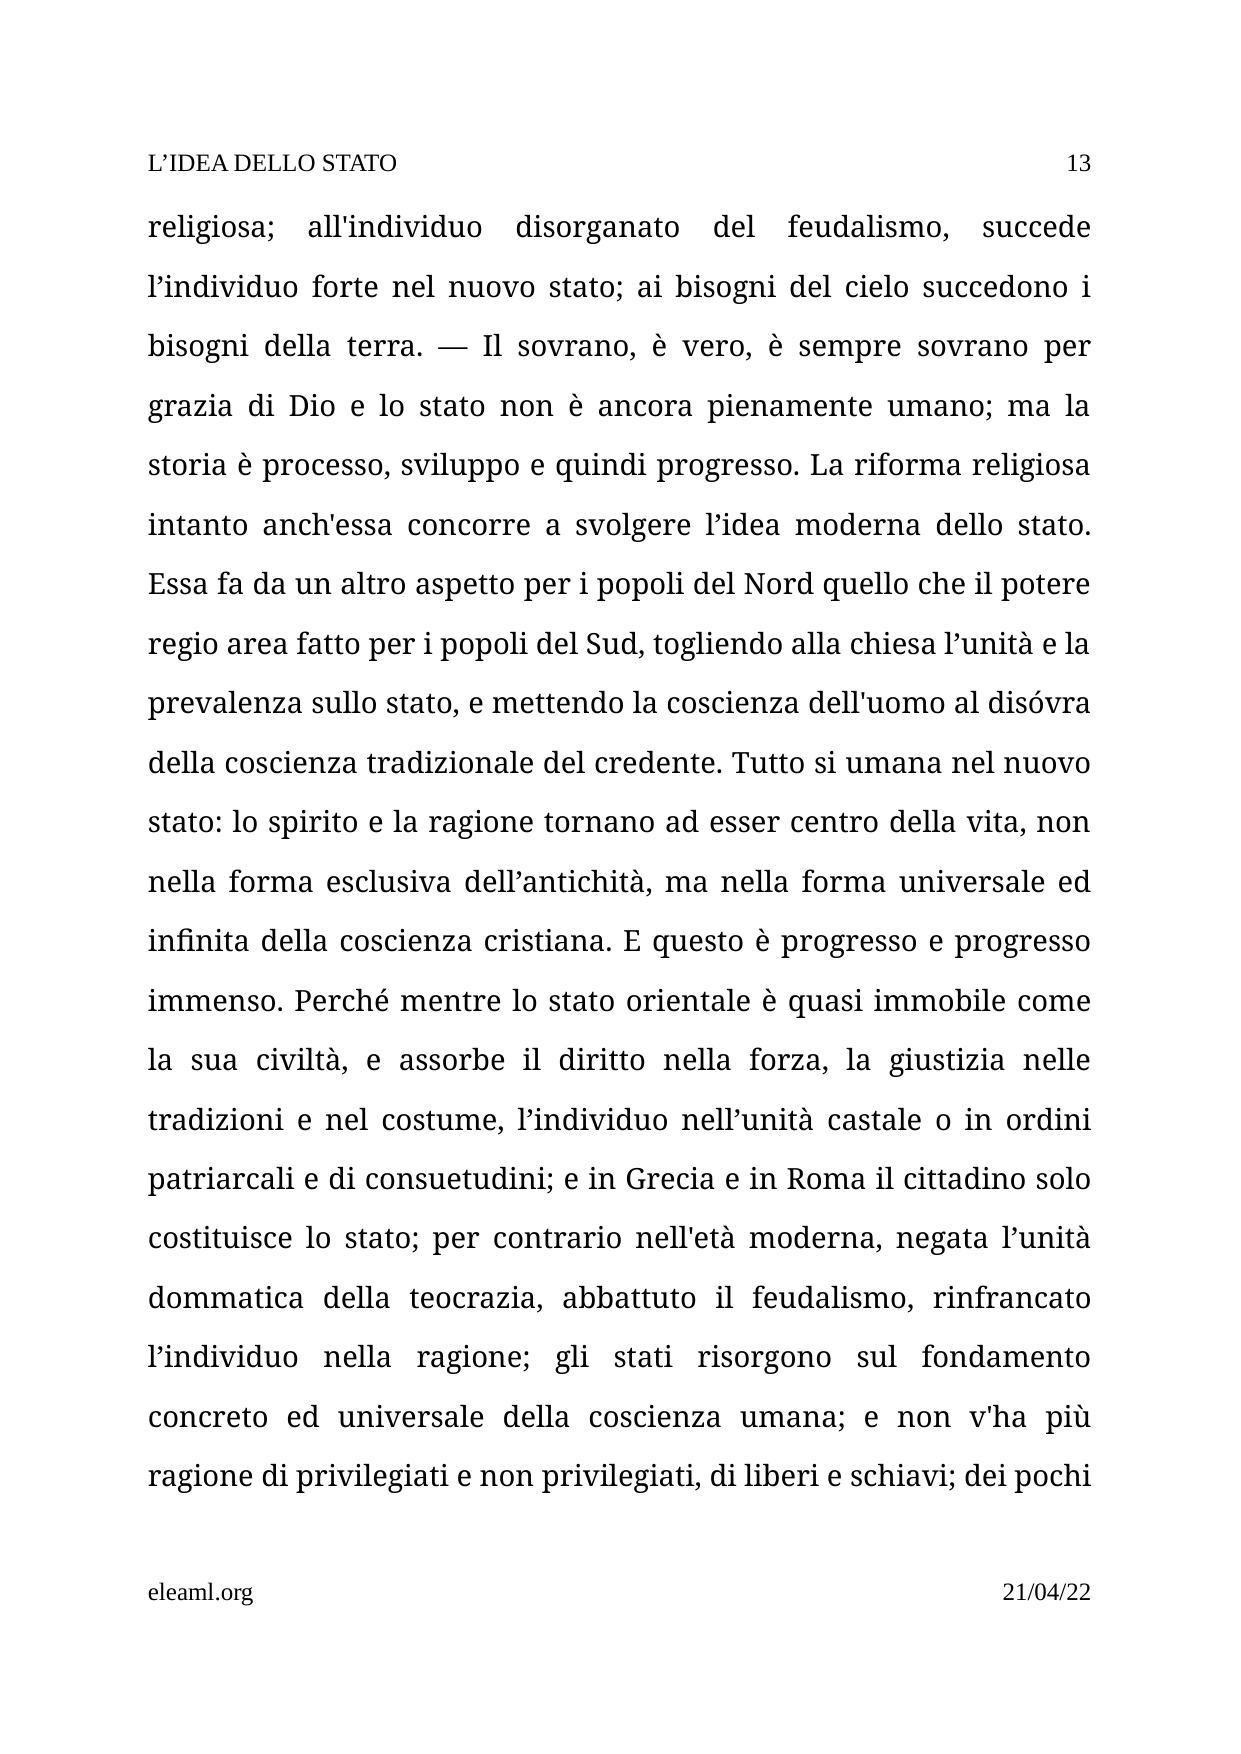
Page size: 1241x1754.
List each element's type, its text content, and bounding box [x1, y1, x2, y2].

text religiosa; all'individuo disorganato del feudalismo, succede l’individuo forte nel nuovo stato; ai bisogni del cielo succedono i bisogni della terra. — Il sovrano, è vero, è sempre sovrano per grazia di Dio e lo stato non è ancora pienamente umano; ma la storia è processo, sviluppo e quindi progresso. La riforma religiosa intanto anch'essa concorre a svolgere l’idea moderna dello stato. Essa fa da un altro aspetto per i popoli del Nord quello che il potere regio area fatto per i popoli del Sud, togliendo alla chiesa l’unità e la prevalenza sullo stato, e mettendo la coscienza dell'uomo al disóvra della coscienza tradizionale del credente. Tutto si umana nel nuovo stato: lo spirito e la ragione tornano ad esser centro della vita, non nella forma esclusiva dell’antichità, ma nella forma universale ed infinita della coscienza cristiana. E questo è progresso e progresso immenso. Perché mentre lo stato orientale è quasi immobile come la sua civiltà, e assorbe il diritto nella forza, la giustizia nelle tradizioni e nel costume, l’individuo nell’unità castale o in ordini patriarcali e di consuetudini; e in Grecia e in Roma il cittadino solo costituisce lo stato; per contrario nell'età moderna, negata l’unità dommatica della teocrazia, abbattuto il feudalismo, rinfrancato l’individuo nella ragione; gli stati risorgono sul fondamento concreto ed universale della coscienza umana; e non v'ha più ragione di privilegiati e non privilegiati, di liberi e schiavi; dei pochi [148, 207, 1093, 1495]
